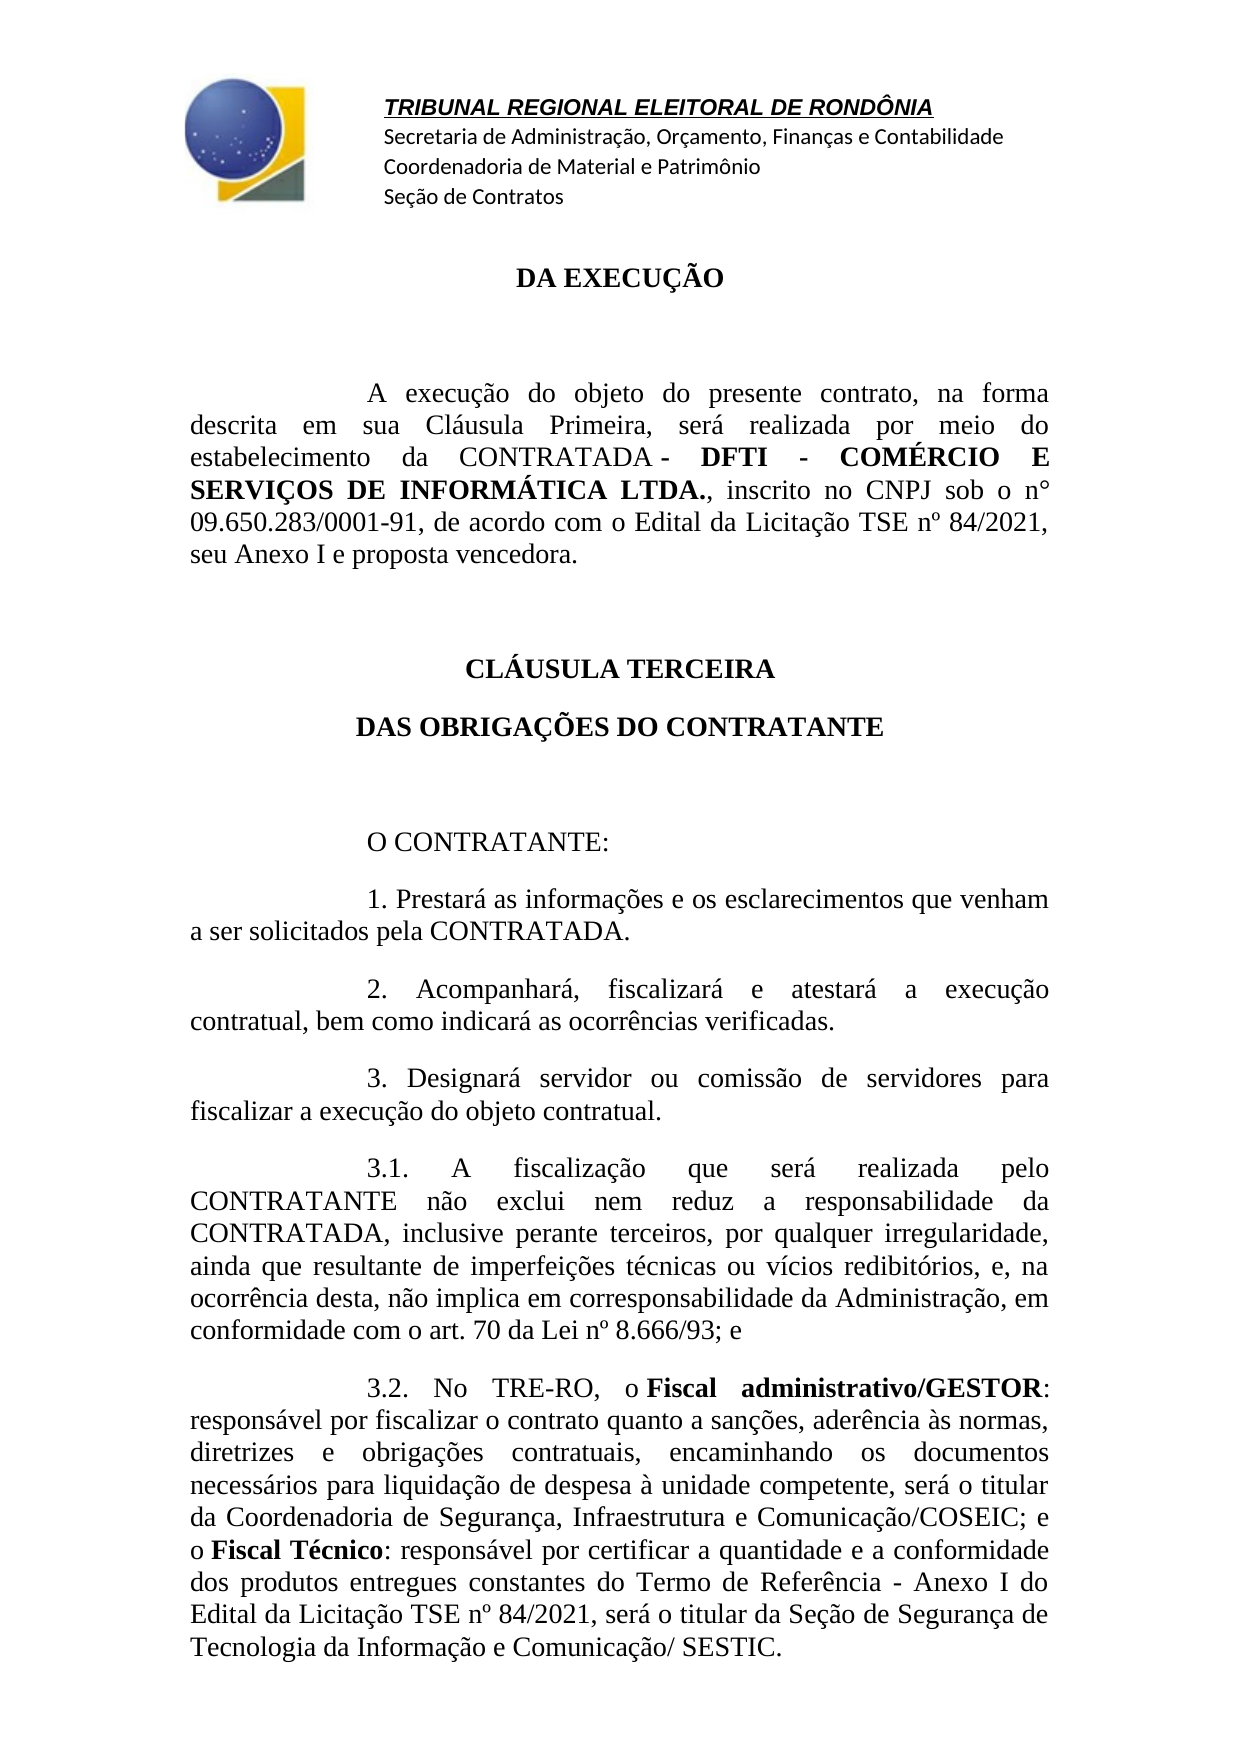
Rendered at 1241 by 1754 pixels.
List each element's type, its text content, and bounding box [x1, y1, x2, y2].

text 2. Acompanhará, fiscalizará e atestará a execução contratual, bem como indicará as ocorrências verificadas. [190, 972, 1051, 1037]
text CLÁUSULA TERCEIRA [190, 652, 1051, 685]
text DAS OBRIGAÇÕES DO CONTRATANTE [190, 710, 1051, 742]
text 3.1. A fiscalização que será realizada pelo CONTRATANTE não exclui nem reduz a responsabilidade da CONTRATADA, inclusive perante terceiros, por qualquer irregularidade, ainda que resultante de imperfeições técnicas ou vícios redibitórios, e, na ocorrência desta, não implica em corresponsabilidade da Administração, em conformidade com o art. 70 da Lei nº 8.666/93; e [190, 1151, 1051, 1346]
text 1. Prestará as informações e os esclarecimentos que venham a ser solicitados pela CONTRATADA. [190, 882, 1051, 947]
text O CONTRATANTE: [190, 824, 1051, 857]
text 3.2. No TRE-RO, o Fiscal administrativo/GESTOR: responsável por fiscalizar o contrato quanto a sanções, aderência às normas, diretrizes e obrigações contratuais, encaminhando os documentos necessários para liquidação de despesa à unidade competente, será o titular da Coordenadoria de Segurança, Infraestrutura e Comunicação/COSEIC; e o Fiscal Técnico: responsável por certificar a quantidade e a conformidade dos produtos entregues constantes do Termo de Referência - Anexo I do Edital da Licitação TSE nº 84/2021, será o titular da Seção de Segurança de Tecnologia da Informação e Comunicação/ SESTIC. [190, 1371, 1051, 1662]
text A execução do objeto do presente contrato, na forma descrita em sua Cláusula Primeira, será realizada por meio do estabelecimento da CONTRATADA - DFTI - COMÉRCIO E SERVIÇOS DE INFORMÁTICA LTDA., inscrito no CNPJ sob o n° 09.650.283/0001-91, de acordo com o Edital da Licitação TSE nº 84/2021, seu Anexo I e proposta vencedora. [190, 376, 1051, 570]
text DA EXECUÇÃO [190, 261, 1051, 293]
text 3. Designará servidor ou comissão de servidores para fiscalizar a execução do objeto contratual. [190, 1062, 1051, 1126]
